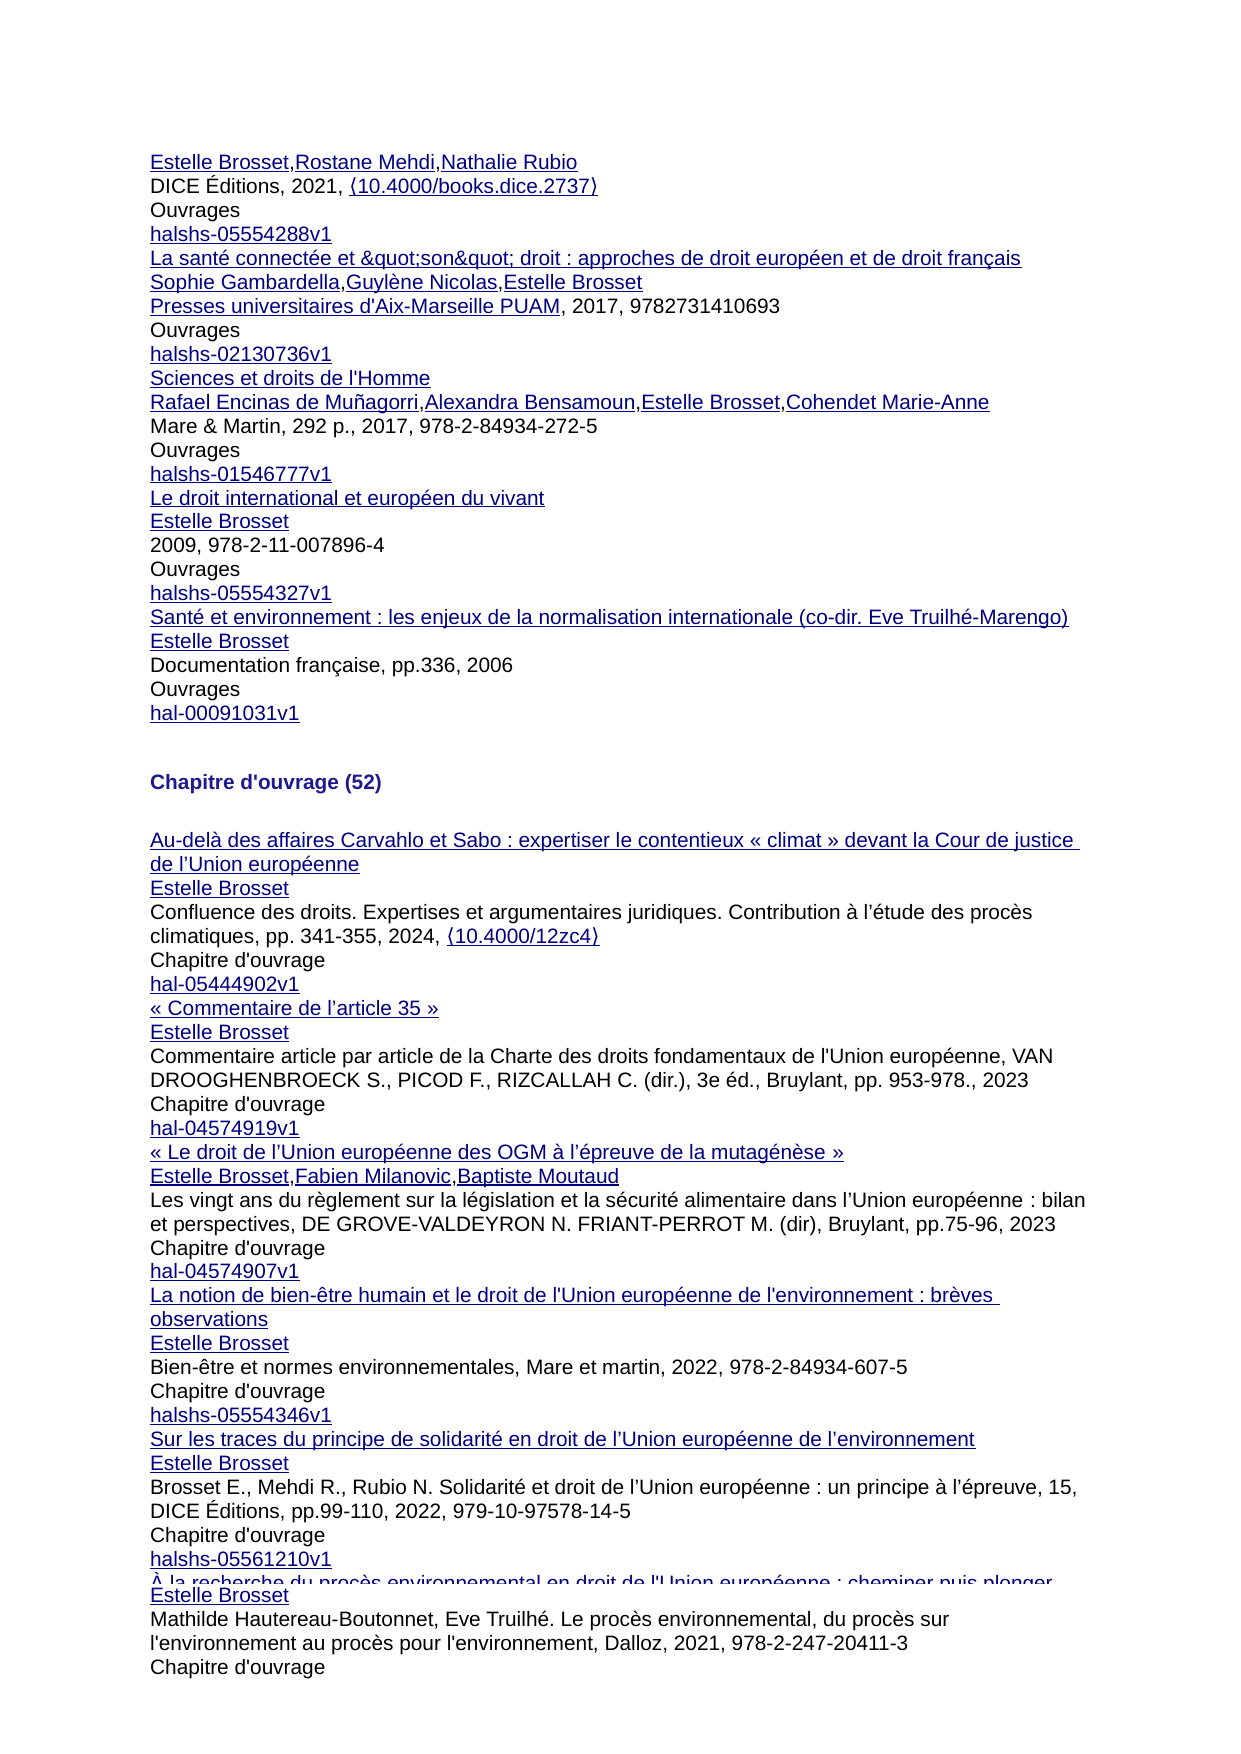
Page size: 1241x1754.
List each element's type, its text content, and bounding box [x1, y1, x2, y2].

subtitle Chapitre d'ouvrage (52) [150, 770, 1090, 794]
table_cell Sur les traces du principe de solidarité en droit de l’Union européenne de l’environnement Estelle Brosset Brosset E., Mehdi R., Rubio N. Solidarité et droit de l’Union européenne : un principe à l’épreuve, 15, DICE Éditions, pp.99-110, 2022, 979-10-97578-14-5 Chapitre d'ouvrage halshs-05561210v1 [150, 1427, 1090, 1571]
table_cell « Le droit de l’Union européenne des OGM à l’épreuve de la mutagénèse » Estelle Brosset,Fabien Milanovic,Baptiste Moutaud Les vingt ans du règlement sur la législation et la sécurité alimentaire dans l’Union européenne : bilan et perspectives, DE GROVE-VALDEYRON N. FRIANT-PERROT M. (dir), Bruylant, pp.75-96, 2023 Chapitre d'ouvrage hal-04574907v1 [150, 1140, 1090, 1283]
table_cell À la recherche du procès environnemental en droit de l'Union européenne : cheminer puis plonger Estelle Brosset Mathilde Hautereau-Boutonnet, Eve Truilhé. Le procès environnemental, du procès sur l'environnement au procès pour l'environnement, Dalloz, 2021, 978-2-247-20411-3 Chapitre d'ouvrage [150, 1571, 1090, 1679]
table_cell Sciences et droits de l'Homme Rafael Encinas de Muñagorri,Alexandra Bensamoun,Estelle Brosset,Cohendet Marie-Anne Mare & Martin, 292 p., 2017, 978-2-84934-272-5 Ouvrages halshs-01546777v1 [150, 366, 1090, 485]
table_cell La santé connectée et &quot;son&quot; droit : approches de droit européen et de droit français Sophie Gambardella,Guylène Nicolas,Estelle Brosset Presses universitaires d'Aix-Marseille PUAM, 2017, 9782731410693 Ouvrages halshs-02130736v1 [150, 246, 1090, 366]
table_cell Estelle Brosset,Rostane Mehdi,Nathalie Rubio DICE Éditions, 2021, ⟨10.4000/books.dice.2737⟩ Ouvrages halshs-05554288v1 [150, 150, 1090, 246]
table_header Au-delà des affaires Carvahlo et Sabo : expertiser le contentieux « climat » devant la Cour de justice de l’Union européenne Estelle Brosset Confluence des droits. Expertises et argumentaires juridiques. Contribution à l’étude des procès climatiques, pp. 341-355, 2024, ⟨10.4000/12zc4⟩ Chapitre d'ouvrage hal-05444902v1 [150, 828, 1090, 996]
table_cell La notion de bien-être humain et le droit de l'Union européenne de l'environnement : brèves observations Estelle Brosset Bien-être et normes environnementales, Mare et martin, 2022, 978-2-84934-607-5 Chapitre d'ouvrage halshs-05554346v1 [150, 1283, 1090, 1427]
table_cell Santé et environnement : les enjeux de la normalisation internationale (co-dir. Eve Truilhé-Marengo) Estelle Brosset Documentation française, pp.336, 2006 Ouvrages hal-00091031v1 [150, 605, 1090, 725]
table_cell « Commentaire de l’article 35 » Estelle Brosset Commentaire article par article de la Charte des droits fondamentaux de l'Union européenne, VAN DROOGHENBROECK S., PICOD F., RIZCALLAH C. (dir.), 3e éd., Bruylant, pp. 953-978., 2023 Chapitre d'ouvrage hal-04574919v1 [150, 996, 1090, 1139]
table_cell Le droit international et européen du vivant Estelle Brosset 2009, 978-2-11-007896-4 Ouvrages halshs-05554327v1 [150, 485, 1090, 605]
